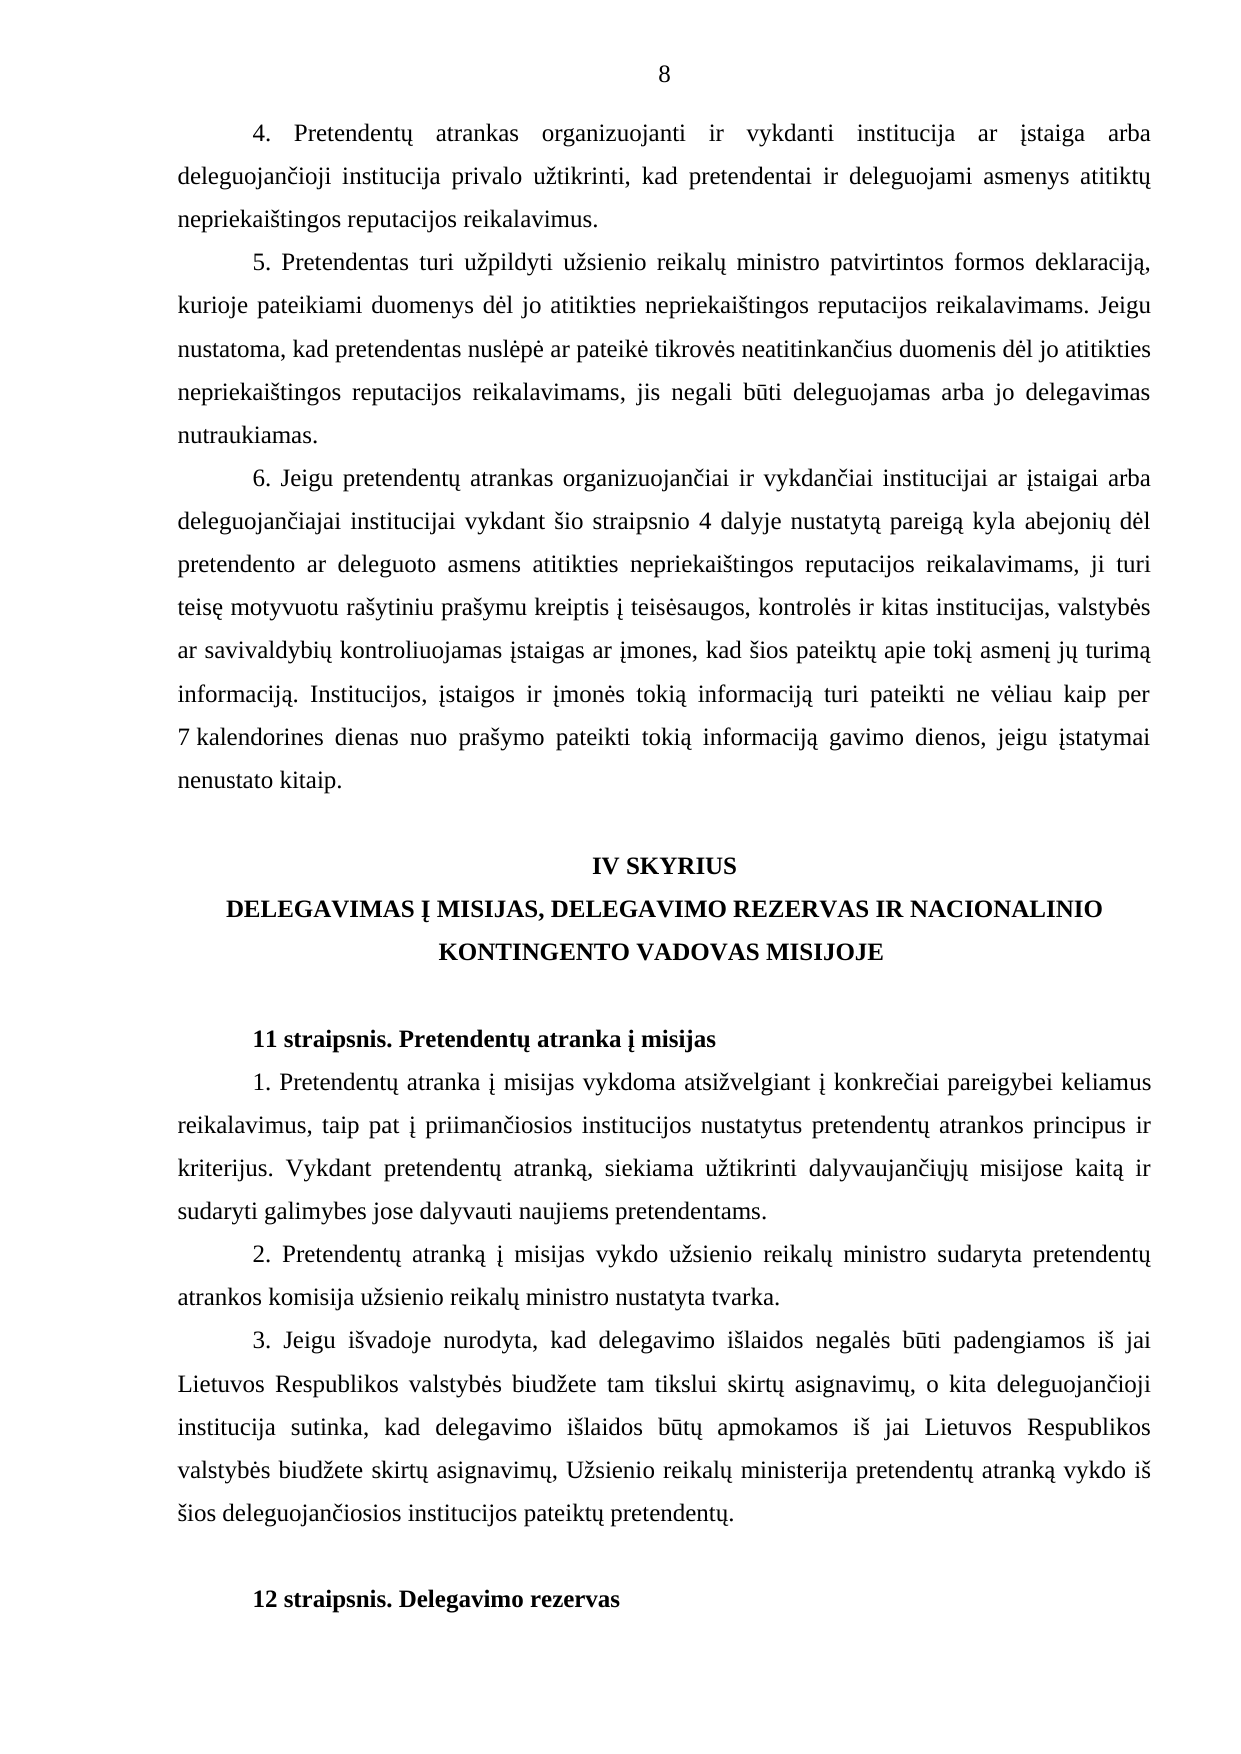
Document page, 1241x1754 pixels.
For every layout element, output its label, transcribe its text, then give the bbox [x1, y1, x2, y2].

text 12 straipsnis. Delegavimo rezervas [177, 1584, 1152, 1613]
text 4. Pretendentų atrankas organizuojanti ir vykdanti institucija ar įstaiga arba deleguojančioji institucija privalo užtikrinti, kad pretendentai ir deleguojami asmenys atitiktų nepriekaištingos reputacijos reikalavimus. [177, 118, 1152, 233]
text 1. Pretendentų atranka į misijas vykdoma atsižvelgiant į konkrečiai pareigybei keliamus reikalavimus, taip pat į priimančiosios institucijos nustatytus pretendentų atrankos principus ir kriterijus. Vykdant pretendentų atranką, siekiama užtikrinti dalyvaujančiųjų misijose kaitą ir sudaryti galimybes jose dalyvauti naujiems pretendentams. [177, 1067, 1152, 1225]
text 11 straipsnis. Pretendentų atranka į misijas [177, 1024, 1152, 1052]
text 5. Pretendentas turi užpildyti užsienio reikalų ministro patvirtintos formos deklaraciją, kurioje pateikiami duomenys dėl jo atitikties nepriekaištingos reputacijos reikalavimams. Jeigu nustatoma, kad pretendentas nuslėpė ar pateikė tikrovės neatitinkančius duomenis dėl jo atitikties nepriekaištingos reputacijos reikalavimams, jis negali būti deleguojamas arba jo delegavimas nutraukiamas. [177, 247, 1152, 449]
text 3. Jeigu išvadoje nurodyta, kad delegavimo išlaidos negalės būti padengiamos iš jai Lietuvos Respublikos valstybės biudžete tam tikslui skirtų asignavimų, o kita deleguojančioji institucija sutinka, kad delegavimo išlaidos būtų apmokamos iš jai Lietuvos Respublikos valstybės biudžete skirtų asignavimų, Užsienio reikalų ministerija pretendentų atranką vykdo iš šios deleguojančiosios institucijos pateiktų pretendentų. [177, 1326, 1152, 1527]
text IV SKYRIUS [177, 851, 1152, 880]
text DELEGAVIMAS Į MISIJAS, DELEGAVIMO REZERVAS IR Nacionalinio kontingento vadovAS misijoje [177, 894, 1152, 966]
text 6. Jeigu pretendentų atrankas organizuojančiai ir vykdančiai institucijai ar įstaigai arba deleguojančiajai institucijai vykdant šio straipsnio 4 dalyje nustatytą pareigą kyla abejonių dėl pretendento ar deleguoto asmens atitikties nepriekaištingos reputacijos reikalavimams, ji turi teisę motyvuotu rašytiniu prašymu kreiptis į teisėsaugos, kontrolės ir kitas institucijas, valstybės ar savivaldybių kontroliuojamas įstaigas ar įmones, kad šios pateiktų apie tokį asmenį jų turimą informaciją. Institucijos, įstaigos ir įmonės tokią informaciją turi pateikti ne vėliau kaip per 7 kalendorines dienas nuo prašymo pateikti tokią informaciją gavimo dienos, jeigu įstatymai nenustato kitaip. [177, 463, 1152, 794]
text 2. Pretendentų atranką į misijas vykdo užsienio reikalų ministro sudaryta pretendentų atrankos komisija užsienio reikalų ministro nustatyta tvarka. [177, 1239, 1152, 1311]
